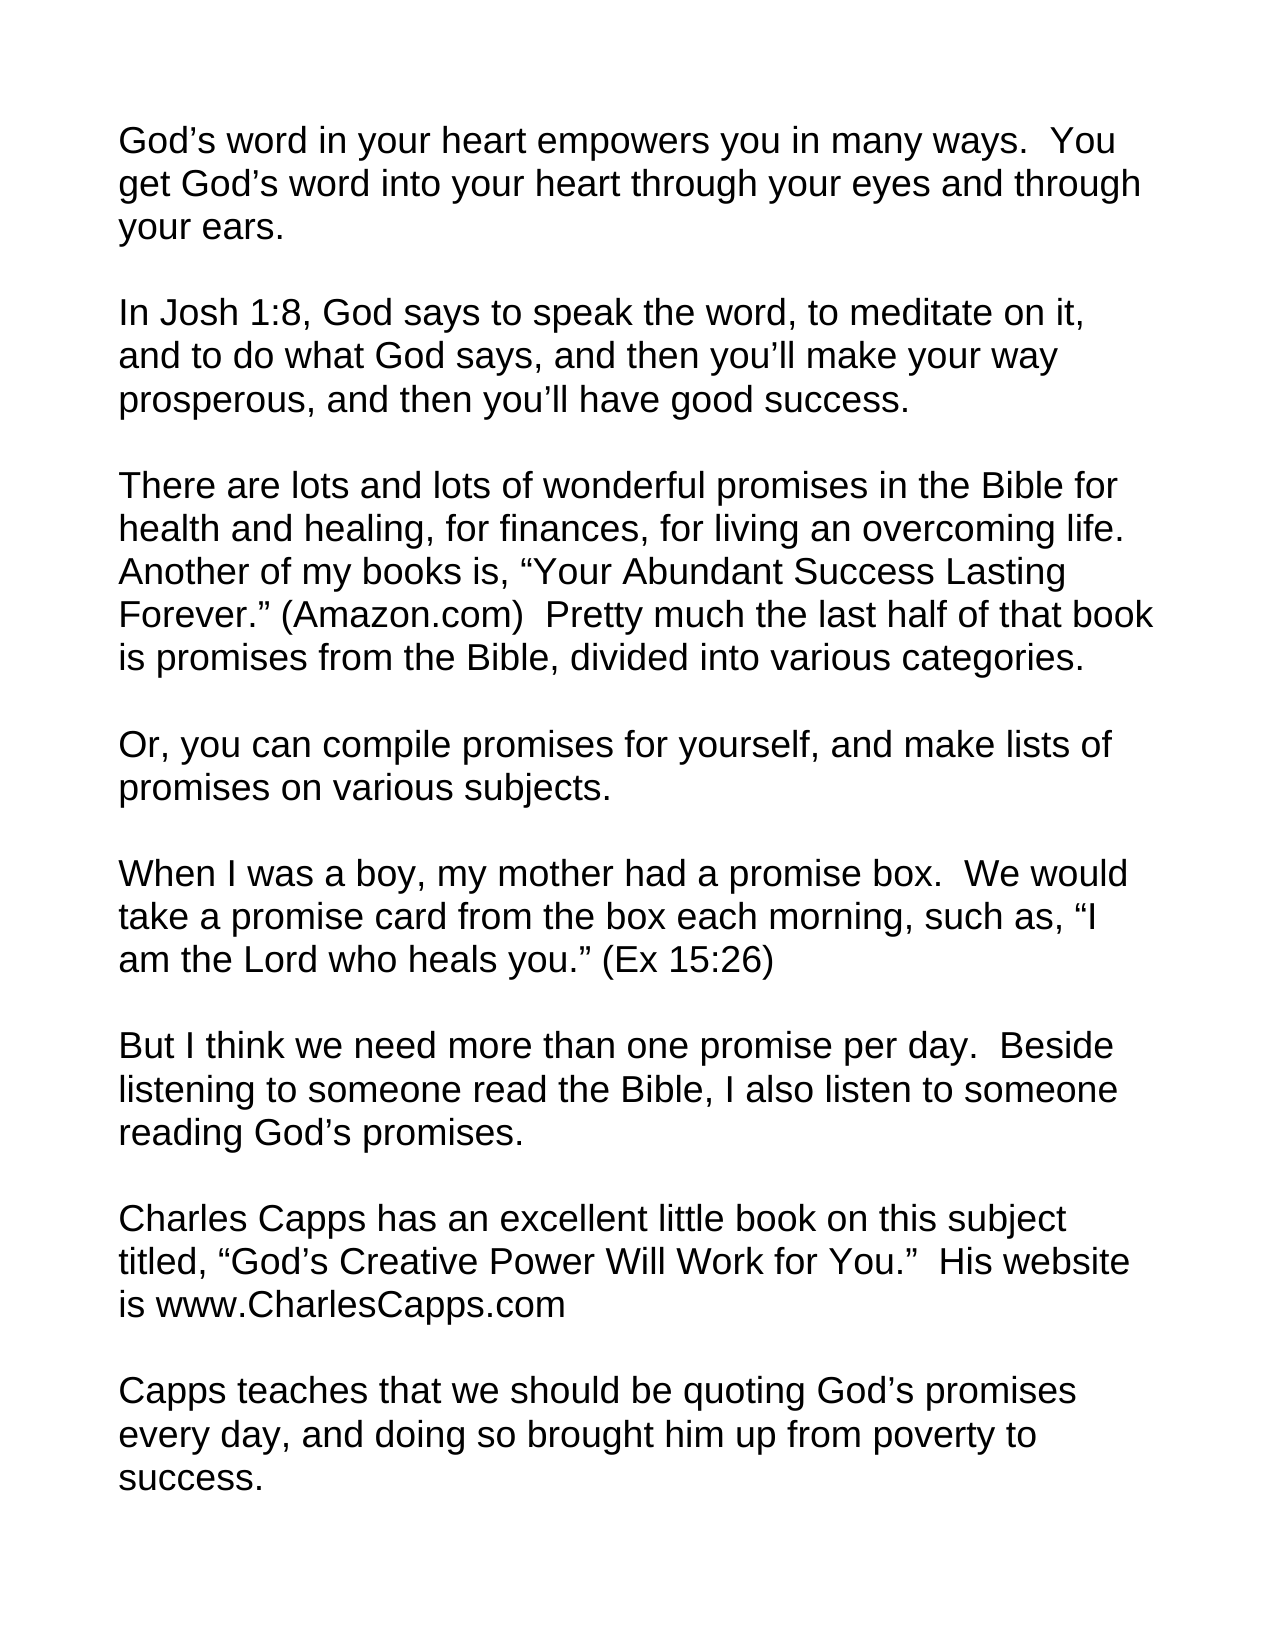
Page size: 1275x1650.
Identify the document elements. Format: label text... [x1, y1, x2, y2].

text Or, you can compile promises for yourself, and make lists of promises on various subjects. [118, 722, 1157, 808]
text God’s word in your heart empowers you in many ways. You get God’s word into your heart through your eyes and through your ears. [118, 118, 1157, 247]
text But I think we need more than one promise per day. Beside listening to someone read the Bible, I also listen to someone reading God’s promises. [118, 1024, 1157, 1153]
text When I was a boy, my mother had a promise box. We would take a promise card from the box each morning, such as, “I am the Lord who heals you.” (Ex 15:26) [118, 851, 1157, 981]
text There are lots and lots of wonderful promises in the Bible for health and healing, for finances, for living an overcoming life. Another of my books is, “Your Abundant Success Lasting Forever.” (Amazon.com) Pretty much the last half of that book is promises from the Bible, divided into various categories. [118, 463, 1157, 679]
text Charles Capps has an excellent little book on this subject titled, “God’s Creative Power Will Work for You.” His website is www.CharlesCapps.com [118, 1196, 1157, 1326]
text Capps teaches that we should be quoting God’s promises every day, and doing so brought him up from poverty to success. [118, 1369, 1157, 1498]
text In Josh 1:8, God says to speak the word, to meditate on it, and to do what God says, and then you’ll make your way prosperous, and then you’ll have good success. [118, 291, 1157, 420]
